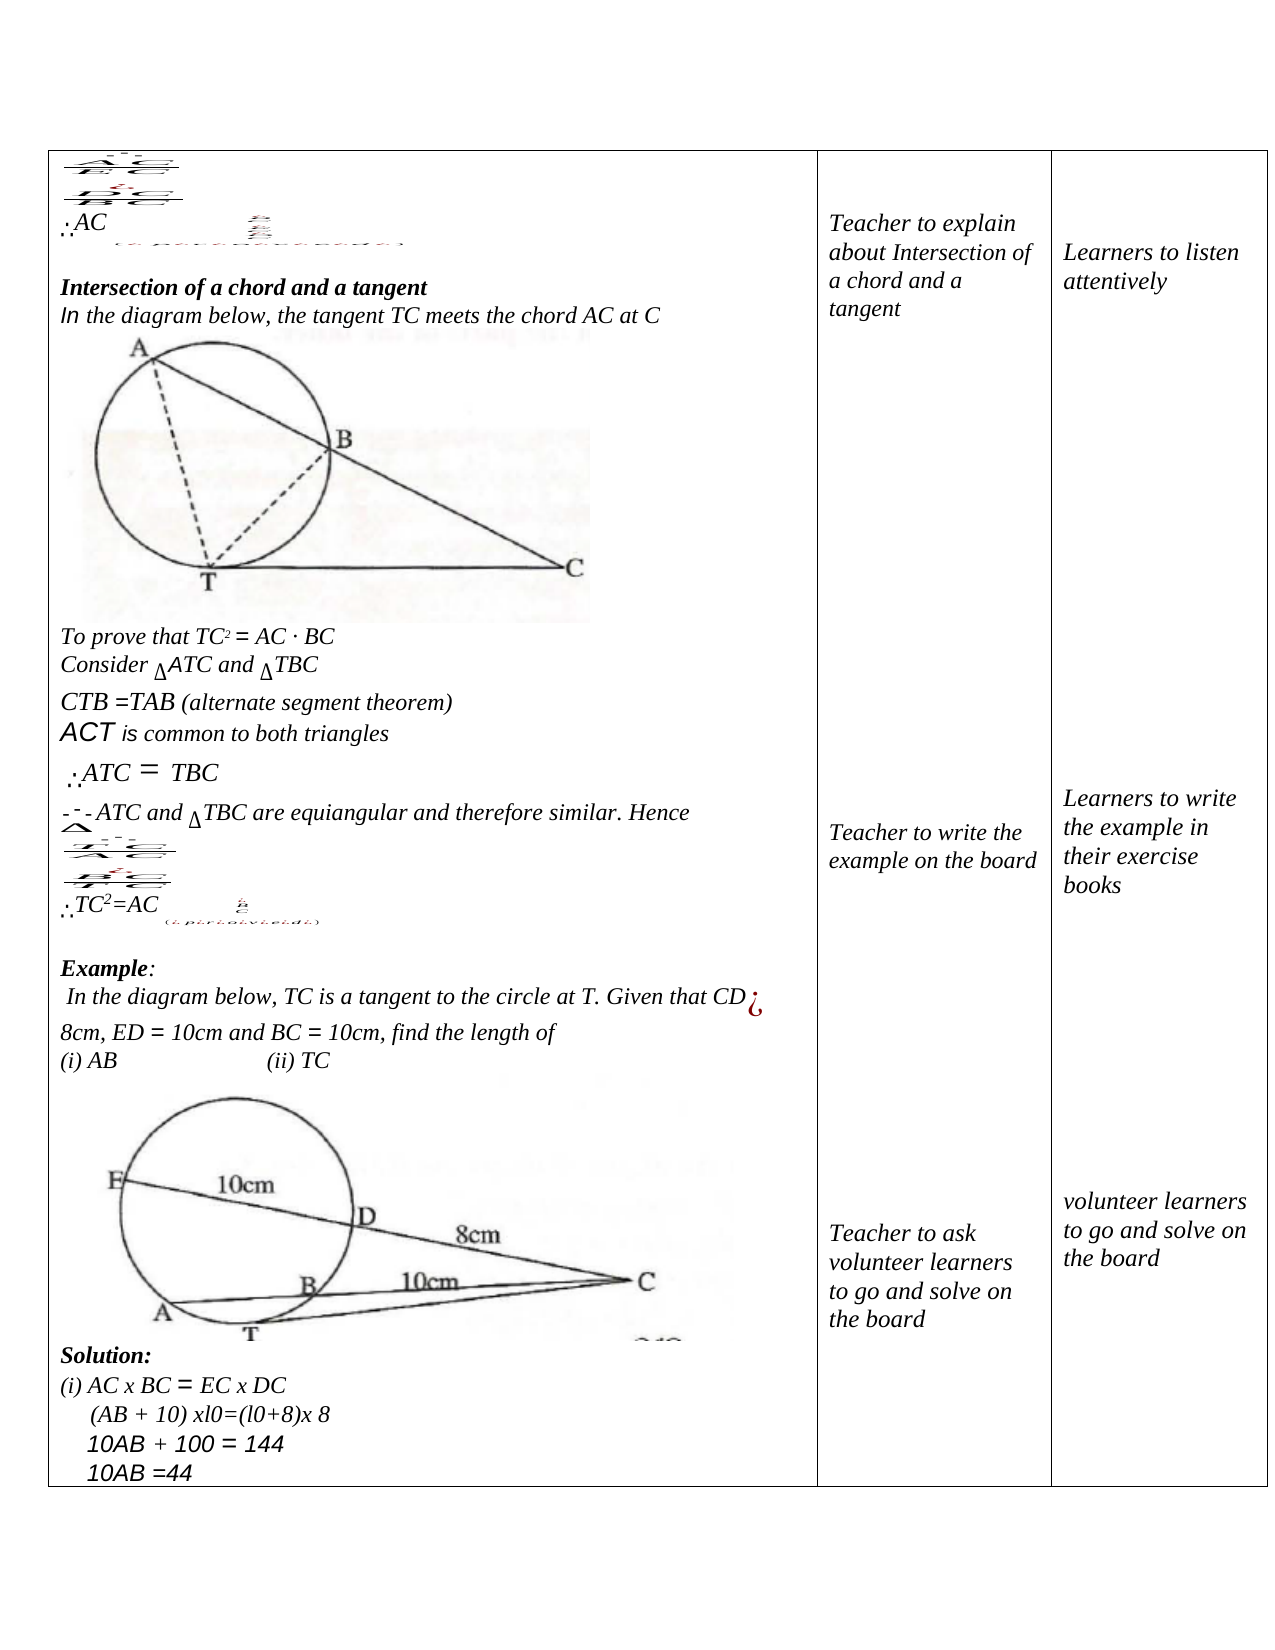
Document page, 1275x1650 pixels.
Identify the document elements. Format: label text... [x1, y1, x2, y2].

table_cell INTERSECTING CHORDS Theorem 5. If two chords intersect inside or outside the circle then the product of the parts of one is equal to the product of the parts of the other. Case 1.Chords intersecting inside a circle In the diagram AC and DE are chords intersecting inside the circle at B. AE and DC are constructed to enable us prove the theorem. We are required to prove that AB x BC = DB x BE Proof: In L\ABE and b. DBC x y (vertically opposite angles) a = d (angles in the same segment) c = e (angles in the same segment) ABE and DBC are similar, hence AB EXAMPLE In the diagram below, AC and DE intersect inside the circle at B. Given that BC = 5cm, DB = 4cm and BE = 6cm, calculate AB. SOLUTION AB x BC = DB x BE AB AB The length of AB is therefore 4.8cm Case 2:Chords intersecting outside a circle In the diagram AC and EC are chords intersecting outside the circle at C. Lines AD and EB are constructed to enable us prove the theorem. We are required to prove that AC x BC = EC x DC .By a similar method as above we prove that ADC is similar to EBC AC Intersection of a chord and a tangent In the diagram below, the tangent TC meets the chord AC at C To prove that TC2 = AC · BC Consider ATC and TBC CTB =TAB (alternate segment theorem) ACT is common to both triangles ATC = TBC ATC and TBC are equiangular and therefore similar. Hence TC2=AC Example: In the diagram below, TC is a tangent to the circle at T. Given that CD8cm, ED = 10cm and BC = 10cm, find the length of (i) AB (ii) TC Solution: (i) AC x BC = EC x DC (AB + 10) xl0=(l0+8)x 8 10AB + 100 = 144 10AB =44 - 4.4cm ii. TC2 = EC = = 12cm EXERCISE In each of the following, AB is a chord and OA is the radius, find x, the distance of the chord from the Centre of the circle. [49, 151, 817, 1486]
table_cell Teacher to explain about Intersection of a chord and a tangent Teacher to write the example on the board Teacher to ask volunteer learners to go and solve on the board [818, 151, 1051, 1486]
table_cell Learners to listen attentively Learners to write the example in their exercise books volunteer learners to go and solve on the board [1052, 151, 1267, 1486]
